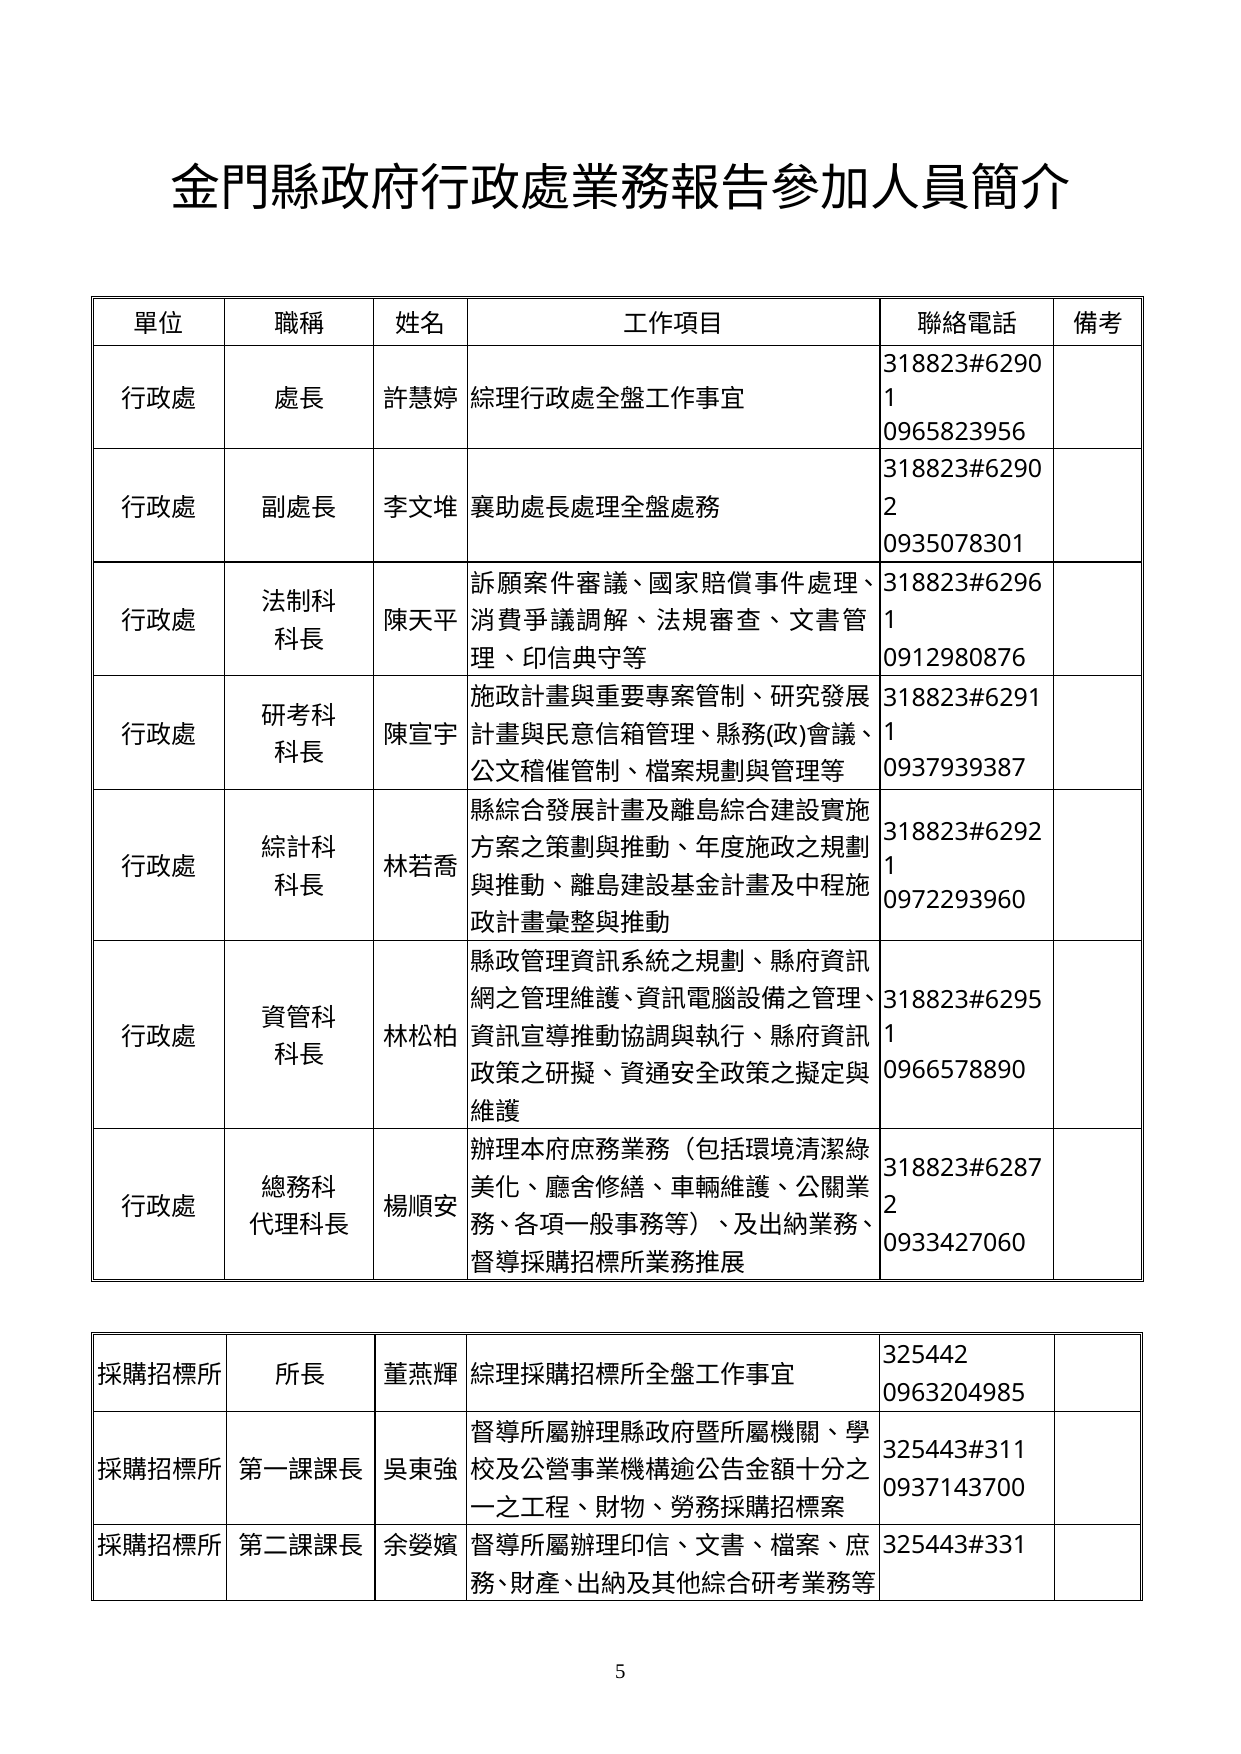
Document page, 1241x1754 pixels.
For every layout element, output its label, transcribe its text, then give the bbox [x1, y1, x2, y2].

table_header 工作項目 [468, 299, 879, 345]
table_cell 第二課課長 [227, 1525, 374, 1600]
table_cell 楊順安 [374, 1129, 467, 1279]
table_header 姓名 [374, 299, 467, 345]
table_cell 行政處 [94, 790, 224, 939]
table_cell 施政計畫與重要專案管制、研究發展計畫與民意信箱管理、縣務(政)會議、公文稽催管制、檔案規劃與管理等 [468, 676, 879, 788]
table_header 所長 [227, 1335, 374, 1411]
table_cell 余嫈嬪 [376, 1525, 466, 1600]
table_cell 資管科 科長 [225, 941, 373, 1128]
table_header 採購招標所 [94, 1335, 226, 1411]
table_cell 陳宣宇 [374, 676, 467, 788]
table_cell 吳東強 [376, 1412, 466, 1524]
table_cell 318823#62921 0972293960 [881, 790, 1053, 939]
table_cell 督導所屬辦理縣政府暨所屬機關、學校及公營事業機構逾公告金額十分之一之工程、財物、勞務採購招標案 [467, 1412, 879, 1524]
table_header 職稱 [225, 299, 373, 345]
table_cell 行政處 [94, 449, 224, 561]
table_cell 318823#62902 0935078301 [881, 449, 1053, 561]
table_header 綜理採購招標所全盤工作事宜 [467, 1335, 879, 1411]
table_header [1055, 1335, 1140, 1411]
table_cell 李文堆 [374, 449, 467, 561]
table_cell 行政處 [94, 346, 224, 448]
table_cell 林松柏 [374, 941, 467, 1128]
table_header 聯絡電話 [881, 299, 1053, 345]
table_cell 325443#311 0937143700 [880, 1412, 1054, 1524]
table_cell 總務科 代理科長 [225, 1129, 373, 1279]
table_cell [1054, 563, 1141, 675]
table_cell 縣政管理資訊系統之規劃、縣府資訊網之管理維護、資訊電腦設備之管理、資訊宣導推動協調與執行、縣府資訊政策之研擬、資通安全政策之擬定與維護 [468, 941, 879, 1128]
table_header 325442 0963204985 [880, 1335, 1054, 1411]
table_cell 縣綜合發展計畫及離島綜合建設實施方案之策劃與推動、年度施政之規劃與推動、離島建設基金計畫及中程施政計畫彙整與推動 [468, 790, 879, 939]
table_cell [1054, 1129, 1141, 1279]
table_cell 綜計科 科長 [225, 790, 373, 939]
table_cell 襄助處長處理全盤處務 [468, 449, 879, 561]
table_header 董燕輝 [376, 1335, 466, 1411]
table_cell 許慧婷 [374, 346, 467, 448]
table_cell 法制科 科長 [225, 563, 373, 675]
table_cell 第一課課長 [227, 1412, 374, 1524]
table_cell 行政處 [94, 563, 224, 675]
table_cell 318823#62901 0965823956 [881, 346, 1053, 448]
table_cell 採購招標所 [94, 1525, 226, 1600]
table_cell 陳天平 [374, 563, 467, 675]
table_cell 行政處 [94, 676, 224, 788]
table_cell 林若喬 [374, 790, 467, 939]
table_cell 318823#62961 0912980876 [881, 563, 1053, 675]
table_header 備考 [1054, 299, 1141, 345]
table_cell 副處長 [225, 449, 373, 561]
table_cell 318823#62911 0937939387 [881, 676, 1053, 788]
table_cell 辦理本府庶務業務（包括環境清潔綠美化、廳舍修繕、車輛維護、公關業務、各項一般事務等）、及出納業務、督導採購招標所業務推展 [468, 1129, 879, 1279]
table_cell 行政處 [94, 941, 224, 1128]
table_cell 處長 [225, 346, 373, 448]
table_cell [1054, 449, 1141, 561]
table_cell 訴願案件審議、國家賠償事件處理、消費爭議調解、法規審查、文書管理、印信典守等 [468, 563, 879, 675]
table_cell 325443#331 [880, 1525, 1054, 1600]
table_cell 採購招標所 [94, 1412, 226, 1524]
table_cell [1054, 790, 1141, 939]
text 金門縣政府行政處業務報告參加人員簡介 [130, 146, 1110, 221]
table_cell 318823#62951 0966578890 [881, 941, 1053, 1128]
table_cell 行政處 [94, 1129, 224, 1279]
table_header 單位 [94, 299, 224, 345]
table_cell [1054, 676, 1141, 788]
table_cell [1054, 941, 1141, 1128]
table_cell [1055, 1525, 1140, 1600]
table_cell 318823#62872 0933427060 [881, 1129, 1053, 1279]
table_cell [1055, 1412, 1140, 1524]
table_cell 督導所屬辦理印信、文書、檔案、庶務、財產、出納及其他綜合研考業務等 [467, 1525, 879, 1600]
table_cell [1054, 346, 1141, 448]
table_cell 研考科 科長 [225, 676, 373, 788]
table_cell 綜理行政處全盤工作事宜 [468, 346, 879, 448]
